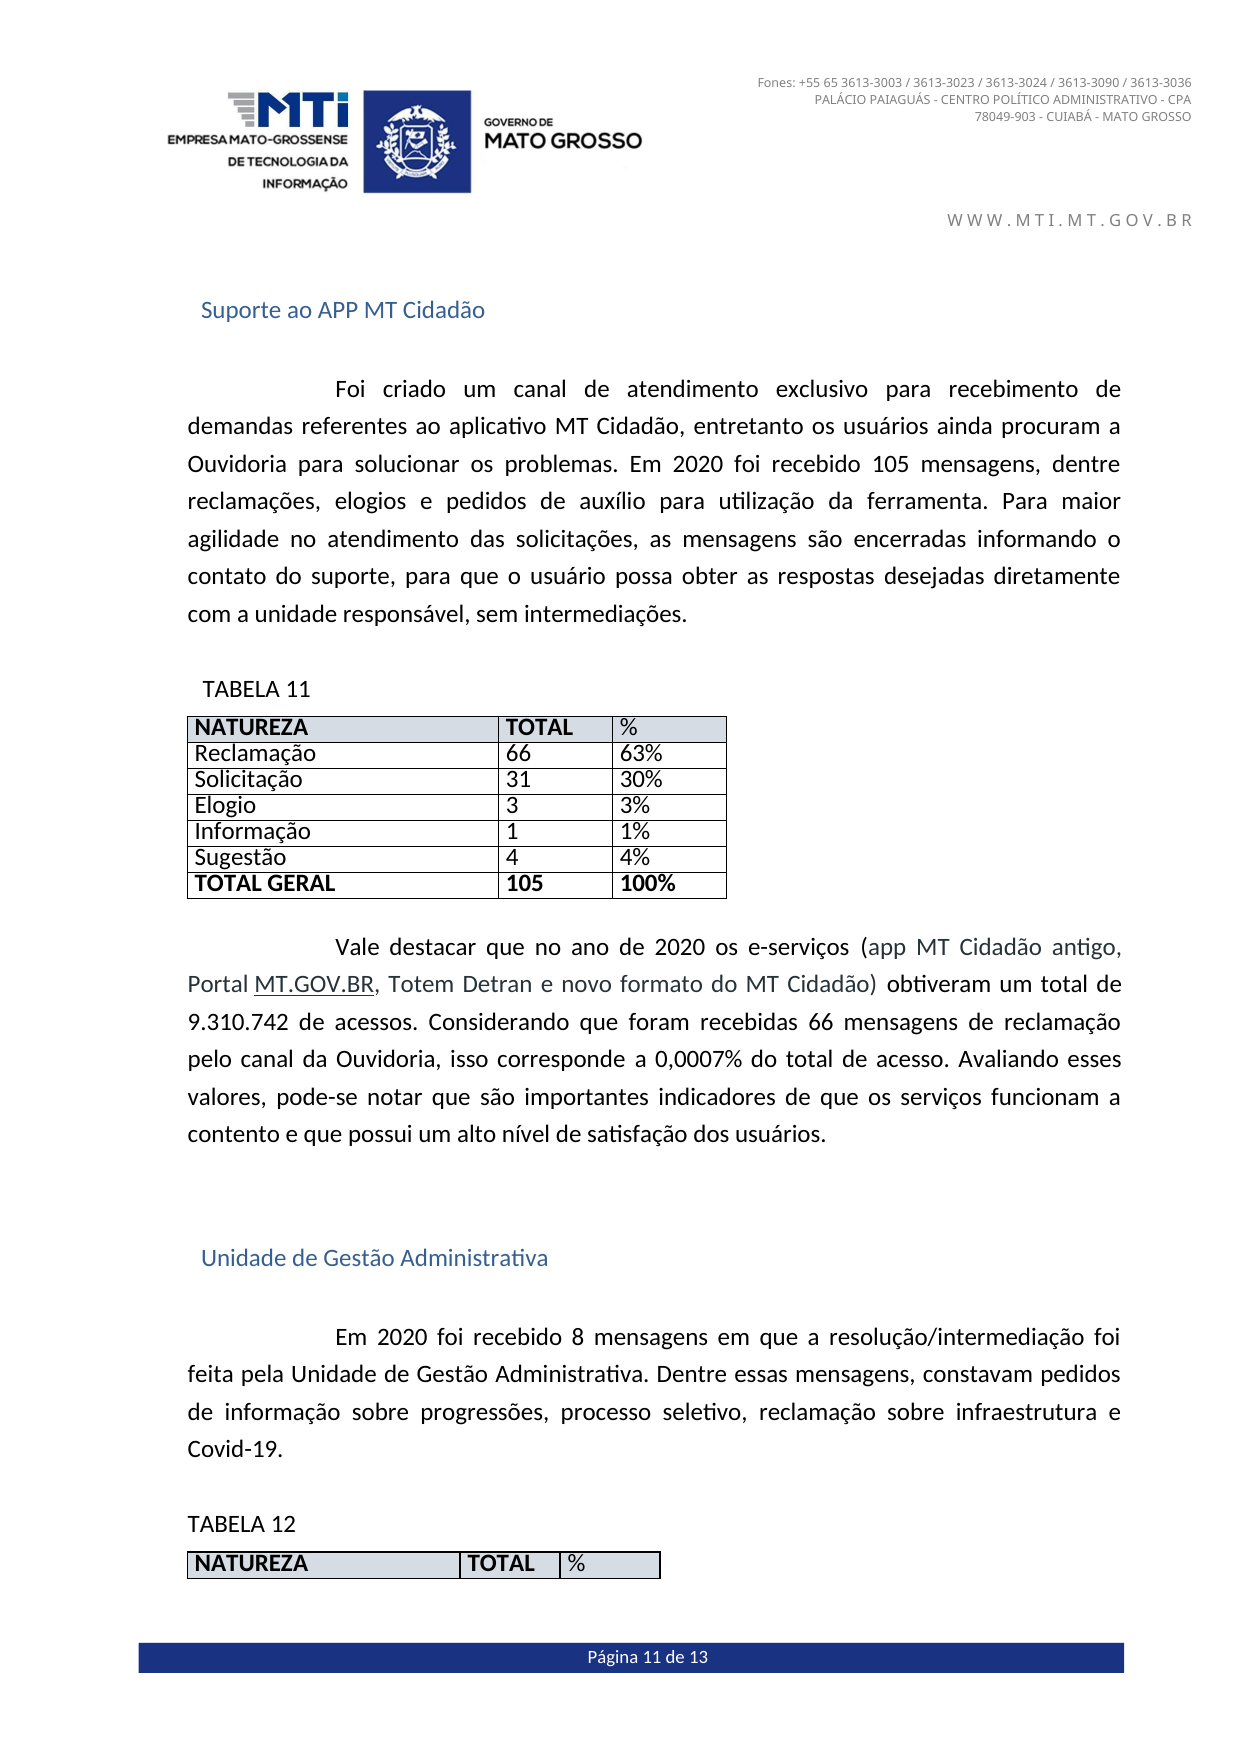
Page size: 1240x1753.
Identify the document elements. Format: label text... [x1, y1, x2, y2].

subtitle Suporte ao APP MT Cidadão [201, 300, 1122, 325]
table_cell Elogio [188, 795, 498, 820]
table_header % [561, 1553, 659, 1578]
table_header NATUREZA [188, 1553, 459, 1578]
table_cell 66 [499, 743, 612, 768]
subtitle Unidade de Gestão Administrativa [201, 1248, 1122, 1273]
table_header TOTAL [461, 1553, 559, 1578]
table_cell Sugestão [188, 847, 498, 872]
table_header NATUREZA [188, 717, 498, 742]
table_cell 4% [613, 847, 726, 872]
table_header % [613, 717, 726, 742]
text Vale destacar que no ano de 2020 os e-serviços (app MT Cidadão antigo, Portal MT.GOV.BR, Totem Detran e novo formato do MT Cidadão) obtiveram um total de 9.310.742 de acessos. Considerando que foram recebidas 66 mensagens de reclamação pelo canal da Ouvidoria, isso corresponde a 0,0007% do total de acesso. Avaliando esses valores, pode-se notar que são importantes indicadores de que os serviços funcionam a contento e que possui um alto nível de satisfação dos usuários. [187, 937, 1122, 1149]
table_cell 63% [613, 743, 726, 768]
table_cell Reclamação [188, 743, 498, 768]
text Foi criado um canal de atendimento exclusivo para recebimento de demandas referentes ao aplicativo MT Cidadão, entretanto os usuários ainda procuram a Ouvidoria para solucionar os problemas. Em 2020 foi recebido 105 mensagens, dentre reclamações, elogios e pedidos de auxílio para utilização da ferramenta. Para maior agilidade no atendimento das solicitações, as mensagens são encerradas informando o contato do suporte, para que o usuário possa obter as respostas desejadas diretamente com a unidade responsável, sem intermediações. [187, 378, 1122, 628]
table_cell 1% [613, 821, 726, 846]
table_cell Informação [188, 821, 498, 846]
table_cell TOTAL GERAL [188, 873, 498, 898]
picture [166, 73, 645, 209]
table_cell 3 [499, 795, 612, 820]
table_cell 1 [499, 821, 612, 846]
table_cell 4 [499, 847, 612, 872]
text Em 2020 foi recebido 8 mensagens em que a resolução/intermediação foi feita pela Unidade de Gestão Administrativa. Dentre essas mensagens, constavam pedidos de informação sobre progressões, processo seletivo, reclamação sobre infraestrutura e Covid-19. [187, 1326, 1122, 1464]
text TABELA 11 [202, 678, 1122, 703]
table_cell 3% [613, 795, 726, 820]
table_cell 31 [499, 769, 612, 794]
text TABELA 12 [187, 1514, 1122, 1539]
picture [138, 1641, 1125, 1673]
table_cell 30% [613, 769, 726, 794]
table_cell Solicitação [188, 769, 498, 794]
table_cell 100% [613, 873, 726, 898]
table_cell 105 [499, 873, 612, 898]
table_header TOTAL [499, 717, 612, 742]
